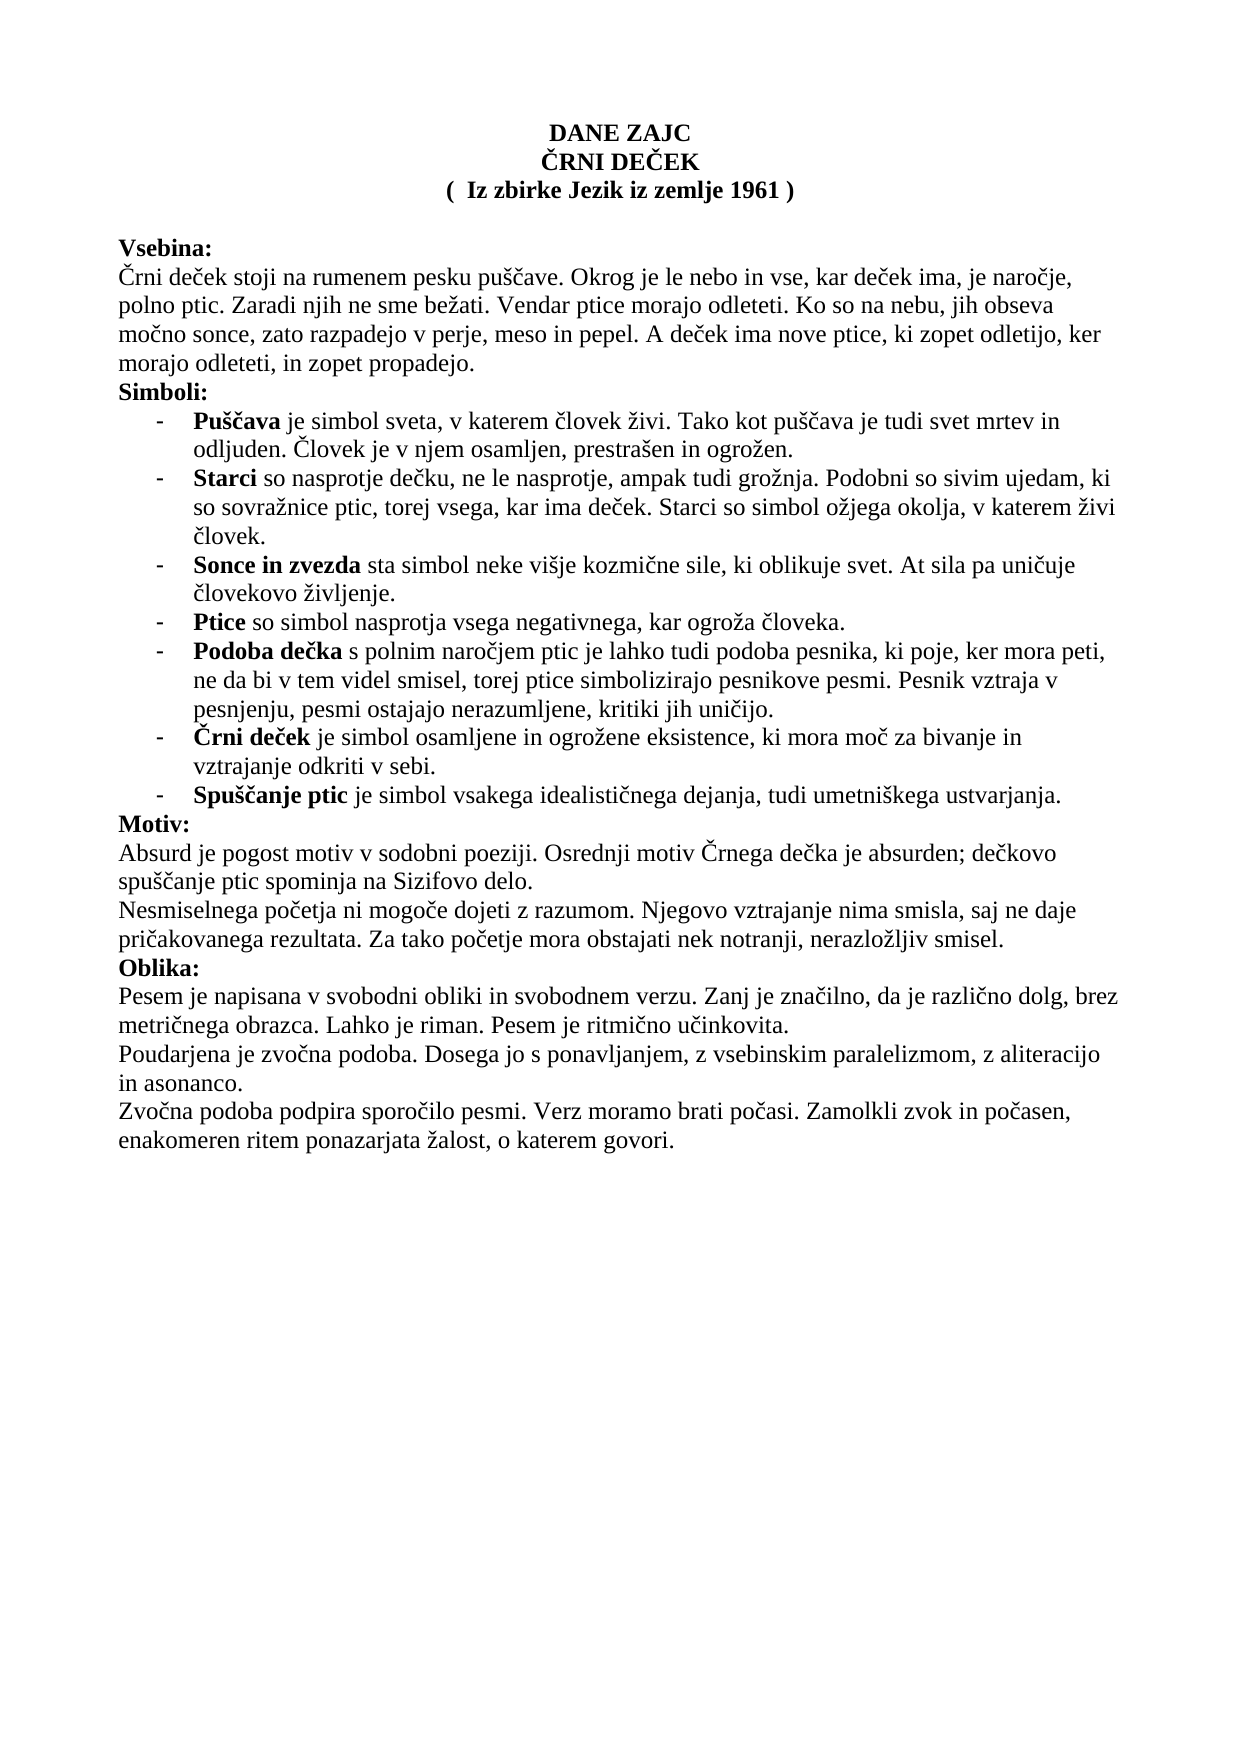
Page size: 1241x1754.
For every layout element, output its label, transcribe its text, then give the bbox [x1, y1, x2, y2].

text Črni deček stoji na rumenem pesku puščave. Okrog je le nebo in vse, kar deček ima, je naročje, polno ptic. Zaradi njih ne sme bežati. Vendar ptice morajo odleteti. Ko so na nebu, jih obseva močno sonce, zato razpadejo v perje, meso in pepel. A deček ima nove ptice, ki zopet odletijo, ker morajo odleteti, in zopet propadejo. [118, 262, 1122, 377]
list Puščava je simbol sveta, v katerem človek živi. Tako kot puščava je tudi svet mrtev in odljuden. Človek je v njem osamljen, prestrašen in ogrožen. [156, 406, 1122, 463]
text Pesem je napisana v svobodni obliki in svobodnem verzu. Zanj je značilno, da je različno dolg, brez metričnega obrazca. Lahko je riman. Pesem je ritmično učinkovita. [118, 981, 1122, 1039]
text Motiv: [118, 809, 1122, 838]
text Poudarjena je zvočna podoba. Dosega jo s ponavljanjem, z vsebinskim paralelizmom, z aliteracijo in asonanco. [118, 1039, 1122, 1096]
list Ptice so simbol nasprotja vsega negativnega, kar ogroža človeka. [156, 607, 1122, 636]
list Starci so nasprotje dečku, ne le nasprotje, ampak tudi grožnja. Podobni so sivim ujedam, ki so sovražnice ptic, torej vsega, kar ima deček. Starci so simbol ožjega okolja, v katerem živi človek. [156, 463, 1122, 549]
list Sonce in zvezda sta simbol neke višje kozmične sile, ki oblikuje svet. At sila pa uničuje človekovo življenje. [156, 549, 1122, 607]
list Spuščanje ptic je simbol vsakega idealističnega dejanja, tudi umetniškega ustvarjanja. [156, 780, 1122, 809]
list Črni deček je simbol osamljene in ogrožene eksistence, ki mora moč za bivanje in vztrajanje odkriti v sebi. [156, 722, 1122, 780]
list Podoba dečka s polnim naročjem ptic je lahko tudi podoba pesnika, ki poje, ker mora peti, ne da bi v tem videl smisel, torej ptice simbolizirajo pesnikove pesmi. Pesnik vztraja v pesnjenju, pesmi ostajajo nerazumljene, kritiki jih uničijo. [156, 636, 1122, 722]
text ČRNI DEČEK [118, 147, 1122, 176]
text Absurd je pogost motiv v sodobni poeziji. Osrednji motiv Črnega dečka je absurden; dečkovo spuščanje ptic spominja na Sizifovo delo. [118, 838, 1122, 895]
text Simboli: [118, 377, 1122, 406]
text Oblika: [118, 953, 1122, 981]
text DANE ZAJC [118, 118, 1122, 147]
text Vsebina: [118, 233, 1122, 262]
text ( Iz zbirke Jezik iz zemlje 1961 ) [118, 176, 1122, 204]
text Nesmiselnega početja ni mogoče dojeti z razumom. Njegovo vztrajanje nima smisla, saj ne daje pričakovanega rezultata. Za tako početje mora obstajati nek notranji, nerazložljiv smisel. [118, 895, 1122, 953]
text Zvočna podoba podpira sporočilo pesmi. Verz moramo brati počasi. Zamolkli zvok in počasen, enakomeren ritem ponazarjata žalost, o katerem govori. [118, 1096, 1122, 1154]
